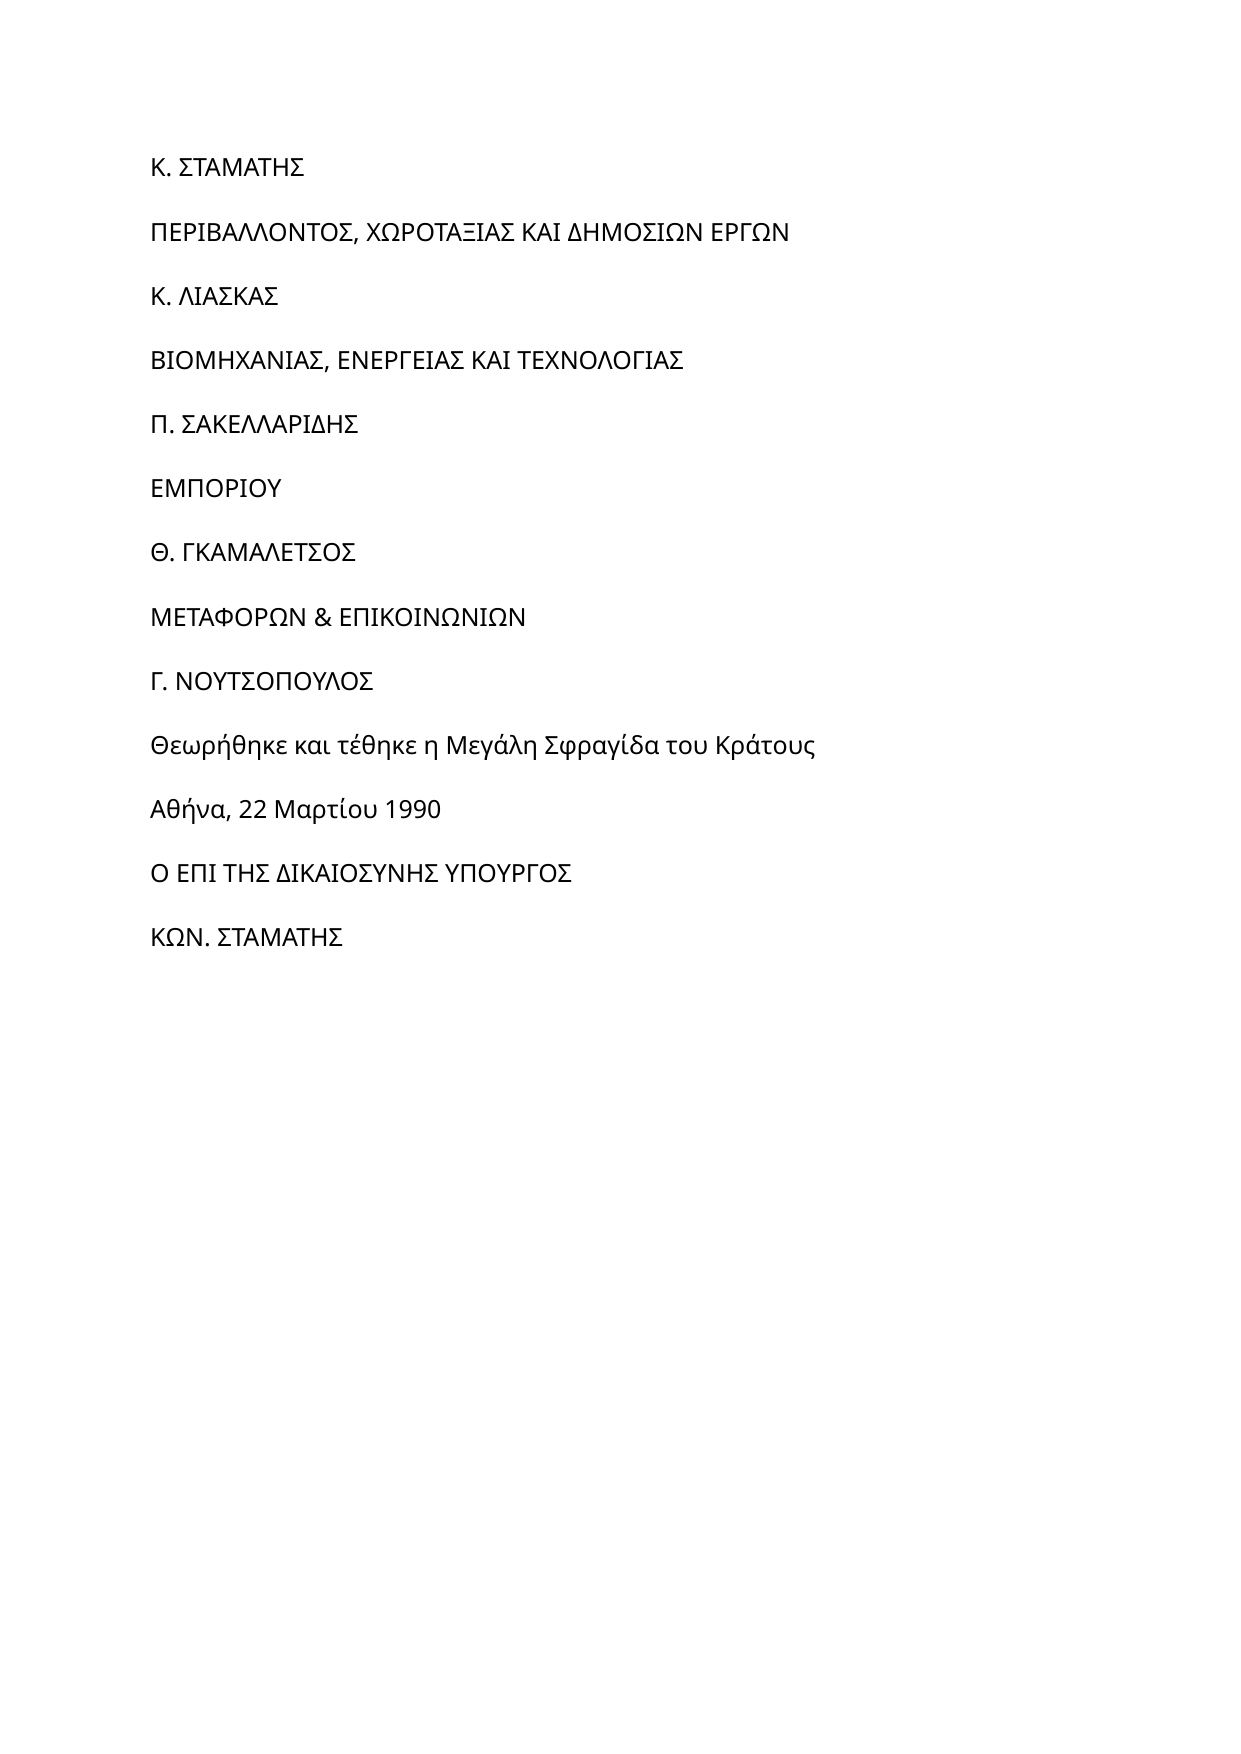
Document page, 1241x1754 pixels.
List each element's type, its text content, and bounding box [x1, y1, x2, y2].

text Κ. ΛΙΑΣΚΑΣ [150, 278, 1090, 312]
text Π. ΣΑΚΕΛΛΑΡΙΔΗΣ [150, 407, 1090, 441]
text ΜΕΤΑΦΟΡΩΝ & ΕΠΙΚΟΙΝΩΝΙΩΝ [150, 599, 1090, 633]
text Θ. ΓΚΑΜΑΛΕΤΣΟΣ [150, 535, 1090, 569]
text Κ. ΣΤΑΜΑΤΗΣ [150, 150, 1090, 184]
text ΕΜΠΟΡΙΟΥ [150, 471, 1090, 505]
text Ο ΕΠΙ ΤΗΣ ΔΙΚΑΙΟΣΥΝΗΣ ΥΠΟΥΡΓΟΣ [150, 856, 1090, 890]
text Θεωρήθηκε και τέθηκε η Μεγάλη Σφραγίδα του Κράτους [150, 727, 1090, 762]
text ΒΙΟΜΗΧΑΝΙΑΣ, ΕΝΕΡΓΕΙΑΣ ΚΑΙ ΤΕΧΝΟΛΟΓΙΑΣ [150, 342, 1090, 377]
text ΠΕΡΙΒΑΛΛΟΝΤΟΣ, ΧΩΡΟΤΑΞΙΑΣ ΚΑΙ ΔΗΜΟΣΙΩΝ ΕΡΓΩΝ [150, 214, 1090, 248]
text ΚΩΝ. ΣΤΑΜΑΤΗΣ [150, 920, 1090, 954]
text Αθήνα, 22 Μαρτίου 1990 [150, 792, 1090, 826]
text Γ. ΝΟΥΤΣΟΠΟΥΛΟΣ [150, 663, 1090, 697]
